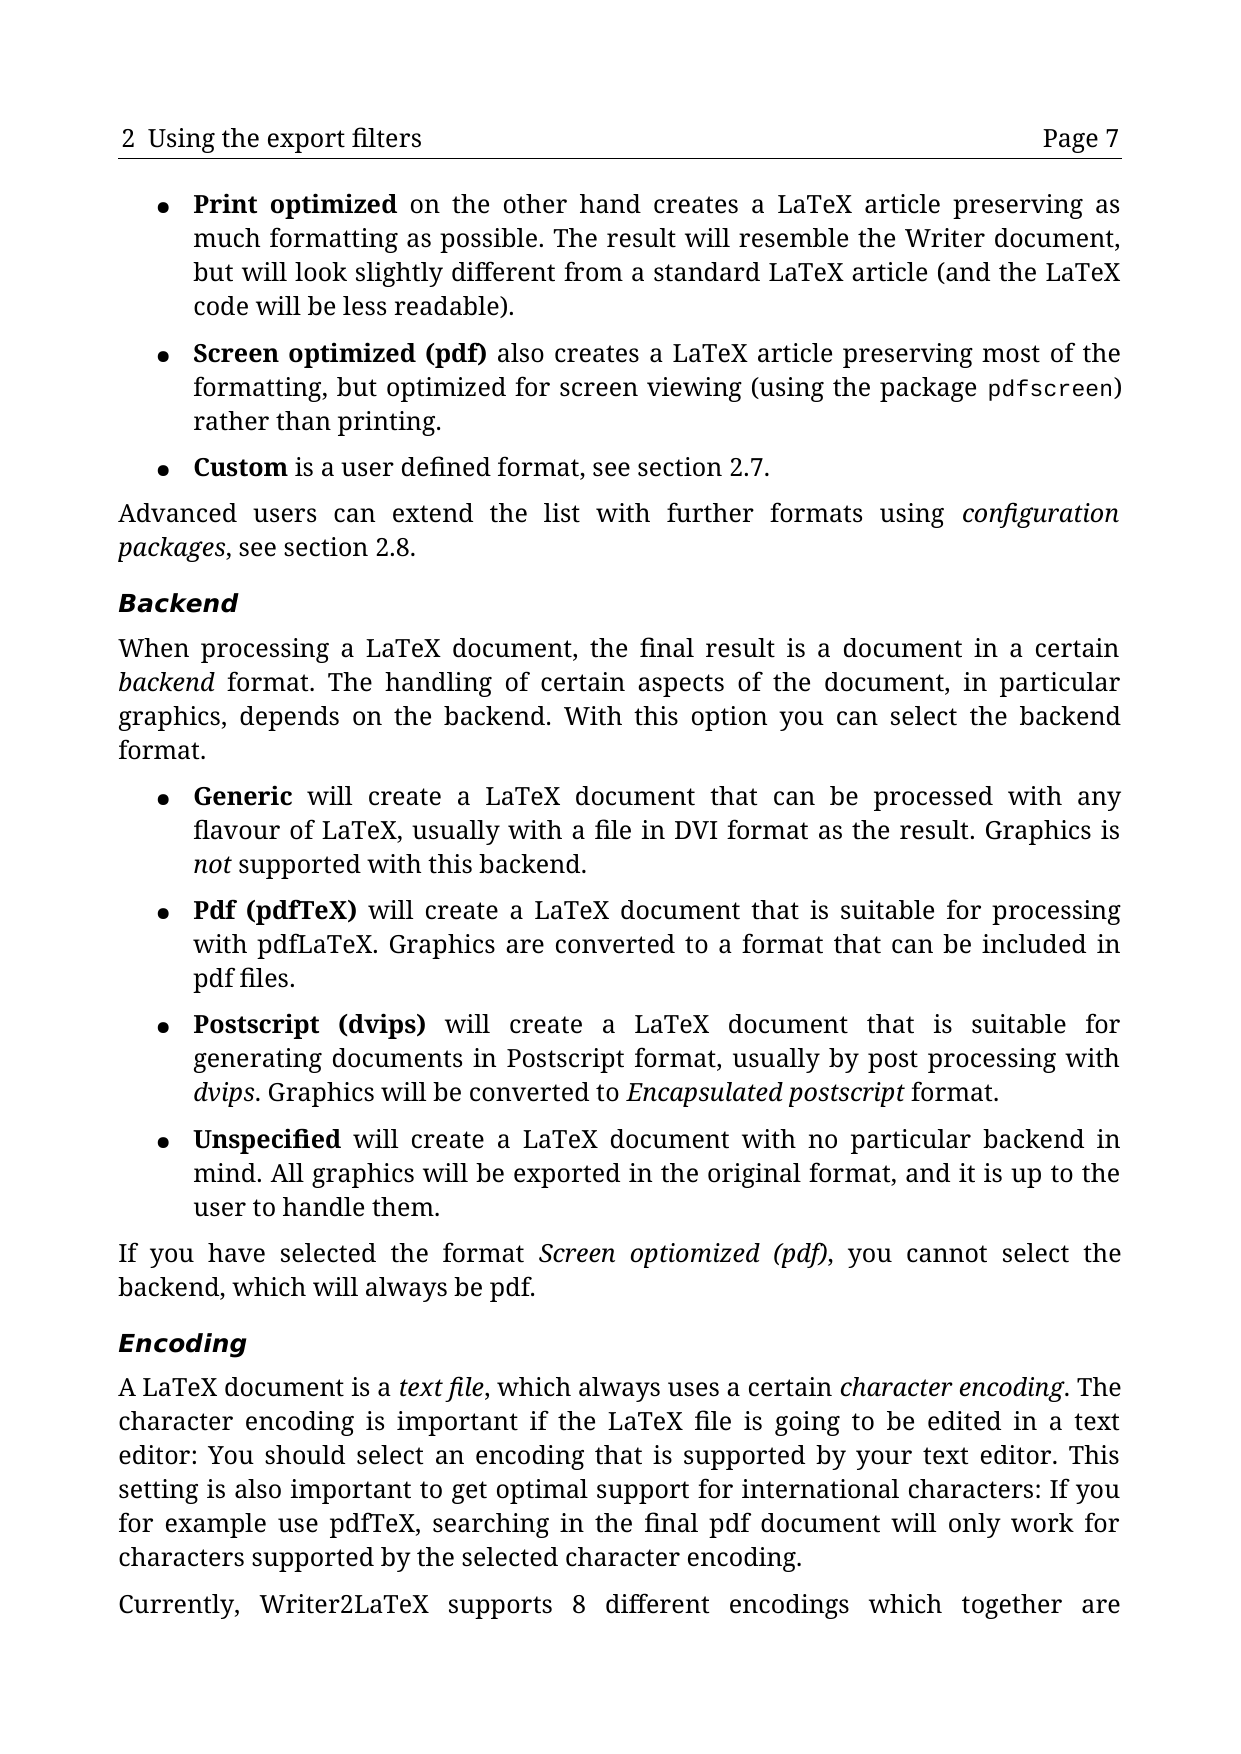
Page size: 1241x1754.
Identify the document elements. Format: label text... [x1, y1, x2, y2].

list Pdf (pdfTeX) will create a LaTeX document that is suitable for processing with pdfLaTeX. Graphics are converted to a format that can be included in pdf files. [156, 893, 1122, 995]
text Currently, Writer2LaTeX supports 8 different encodings which together are [118, 1587, 1122, 1621]
text A LaTeX document is a text file, which always uses a certain character encoding. The character encoding is important if the LaTeX file is going to be edited in a text editor: You should select an encoding that is supported by your text editor. This setting is also important to get optimal support for international characters: If you for example use pdfTeX, searching in the final pdf document will only work for characters supported by the selected character encoding. [118, 1370, 1122, 1574]
list Generic will create a LaTeX document that can be processed with any flavour of LaTeX, usually with a file in DVI format as the result. Graphics is not supported with this backend. [156, 779, 1122, 881]
text If you have selected the format Screen optiomized (pdf), you cannot select the backend, which will always be pdf. [118, 1236, 1122, 1304]
list Screen optimized (pdf) also creates a LaTeX article preserving most of the formatting, but optimized for screen viewing (using the package pdfscreen) rather than printing. [156, 336, 1122, 438]
list Postscript (dvips) will create a LaTeX document that is suitable for generating documents in Postscript format, usually by post processing with dvips. Graphics will be converted to Encapsulated postscript format. [156, 1007, 1122, 1109]
list Custom is a user defined format, see section 2.7. [156, 450, 1122, 484]
text When processing a LaTeX document, the final result is a document in a certain backend format. The handling of certain aspects of the document, in particular graphics, depends on the backend. With this option you can select the backend format. [118, 631, 1122, 767]
subtitle Backend [118, 589, 1122, 618]
list Print optimized on the other hand creates a LaTeX article preserving as much formatting as possible. The result will resemble the Writer document, but will look slightly different from a standard LaTeX article (and the LaTeX code will be less readable). [156, 187, 1122, 323]
subtitle Encoding [118, 1329, 1122, 1358]
list Unspecified will create a LaTeX document with no particular backend in mind. All graphics will be exported in the original format, and it is up to the user to handle them. [156, 1122, 1122, 1224]
text Advanced users can extend the list with further formats using configuration packages, see section 2.8. [118, 496, 1122, 564]
